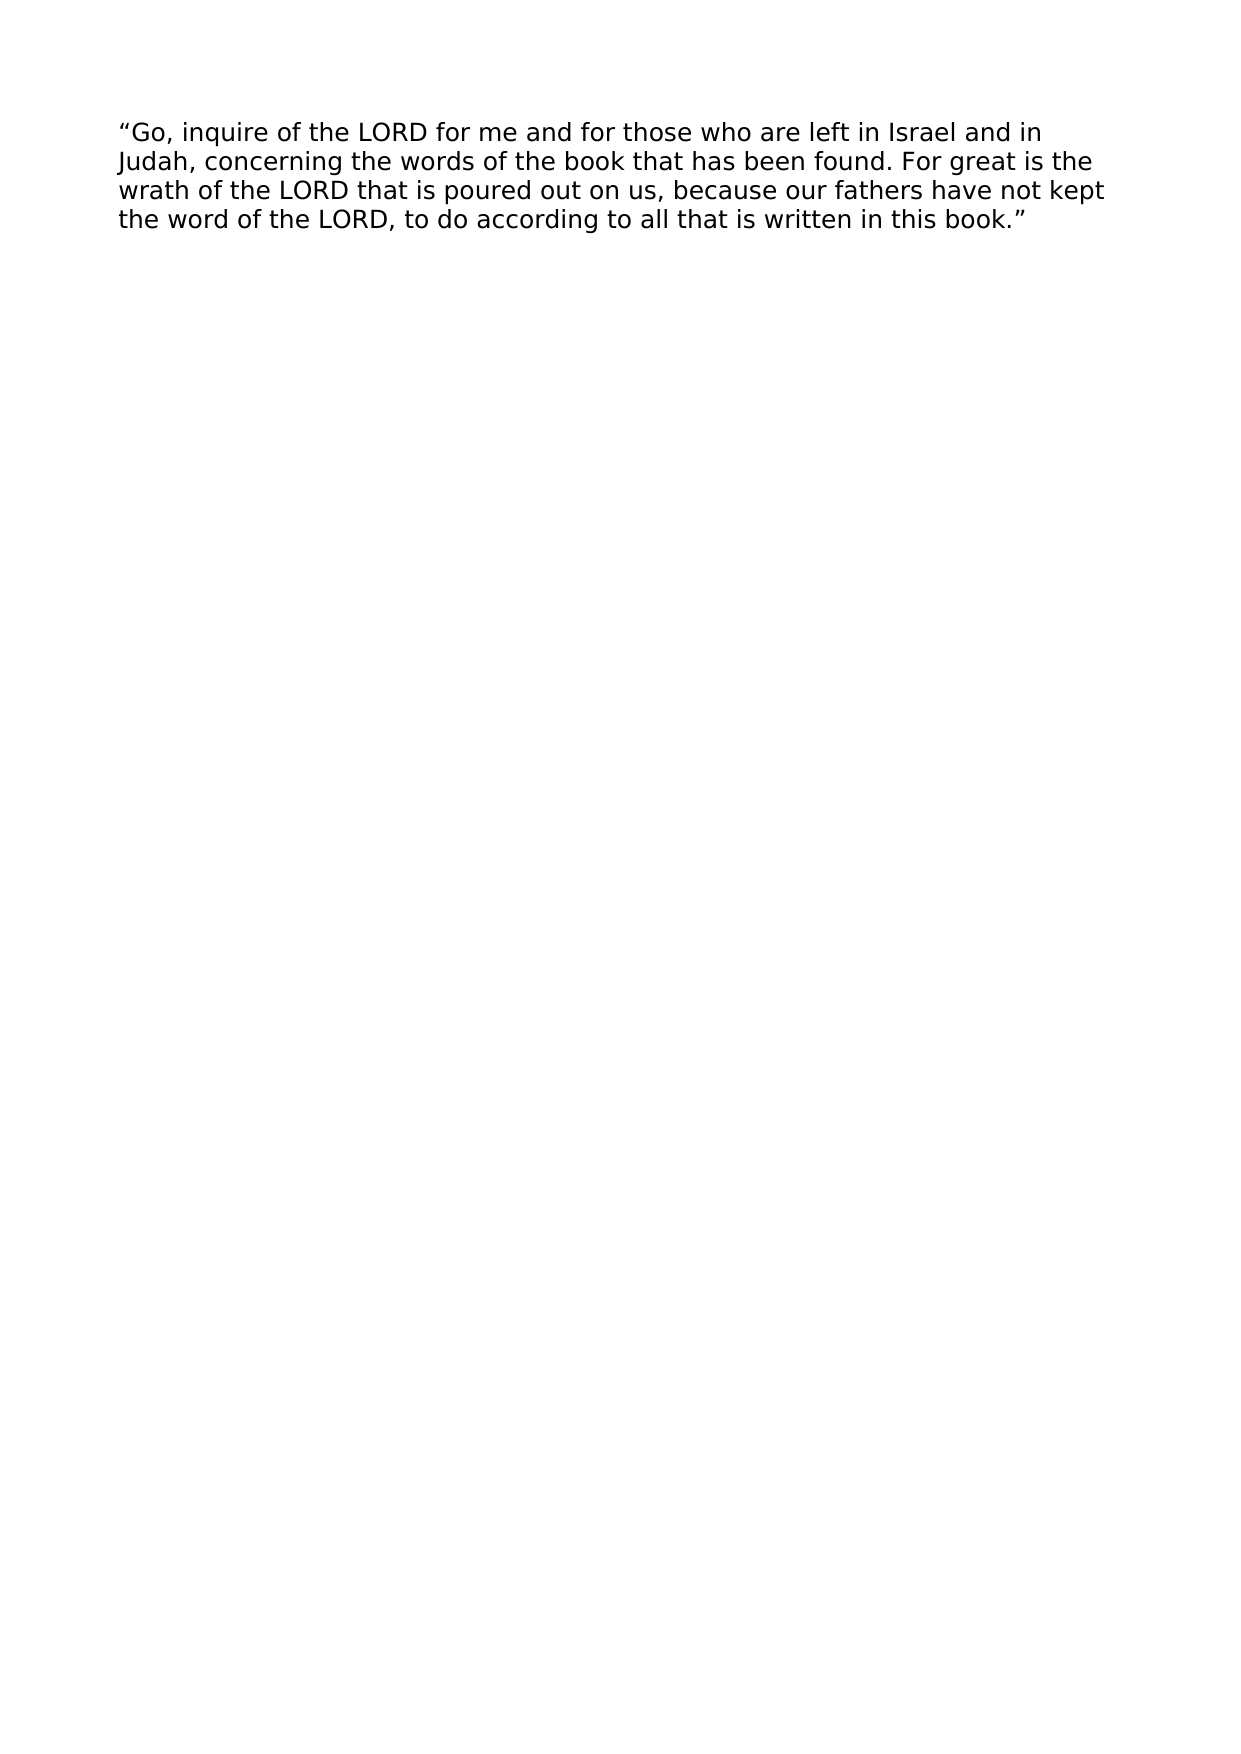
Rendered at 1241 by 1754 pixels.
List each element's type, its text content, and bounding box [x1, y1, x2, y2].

text “Go, inquire of the LORD for me and for those who are left in Israel and in Judah, concerning the words of the book that has been found. For great is the wrath of the LORD that is poured out on us, because our fathers have not kept the word of the LORD, to do according to all that is written in this book.” [118, 118, 1122, 235]
